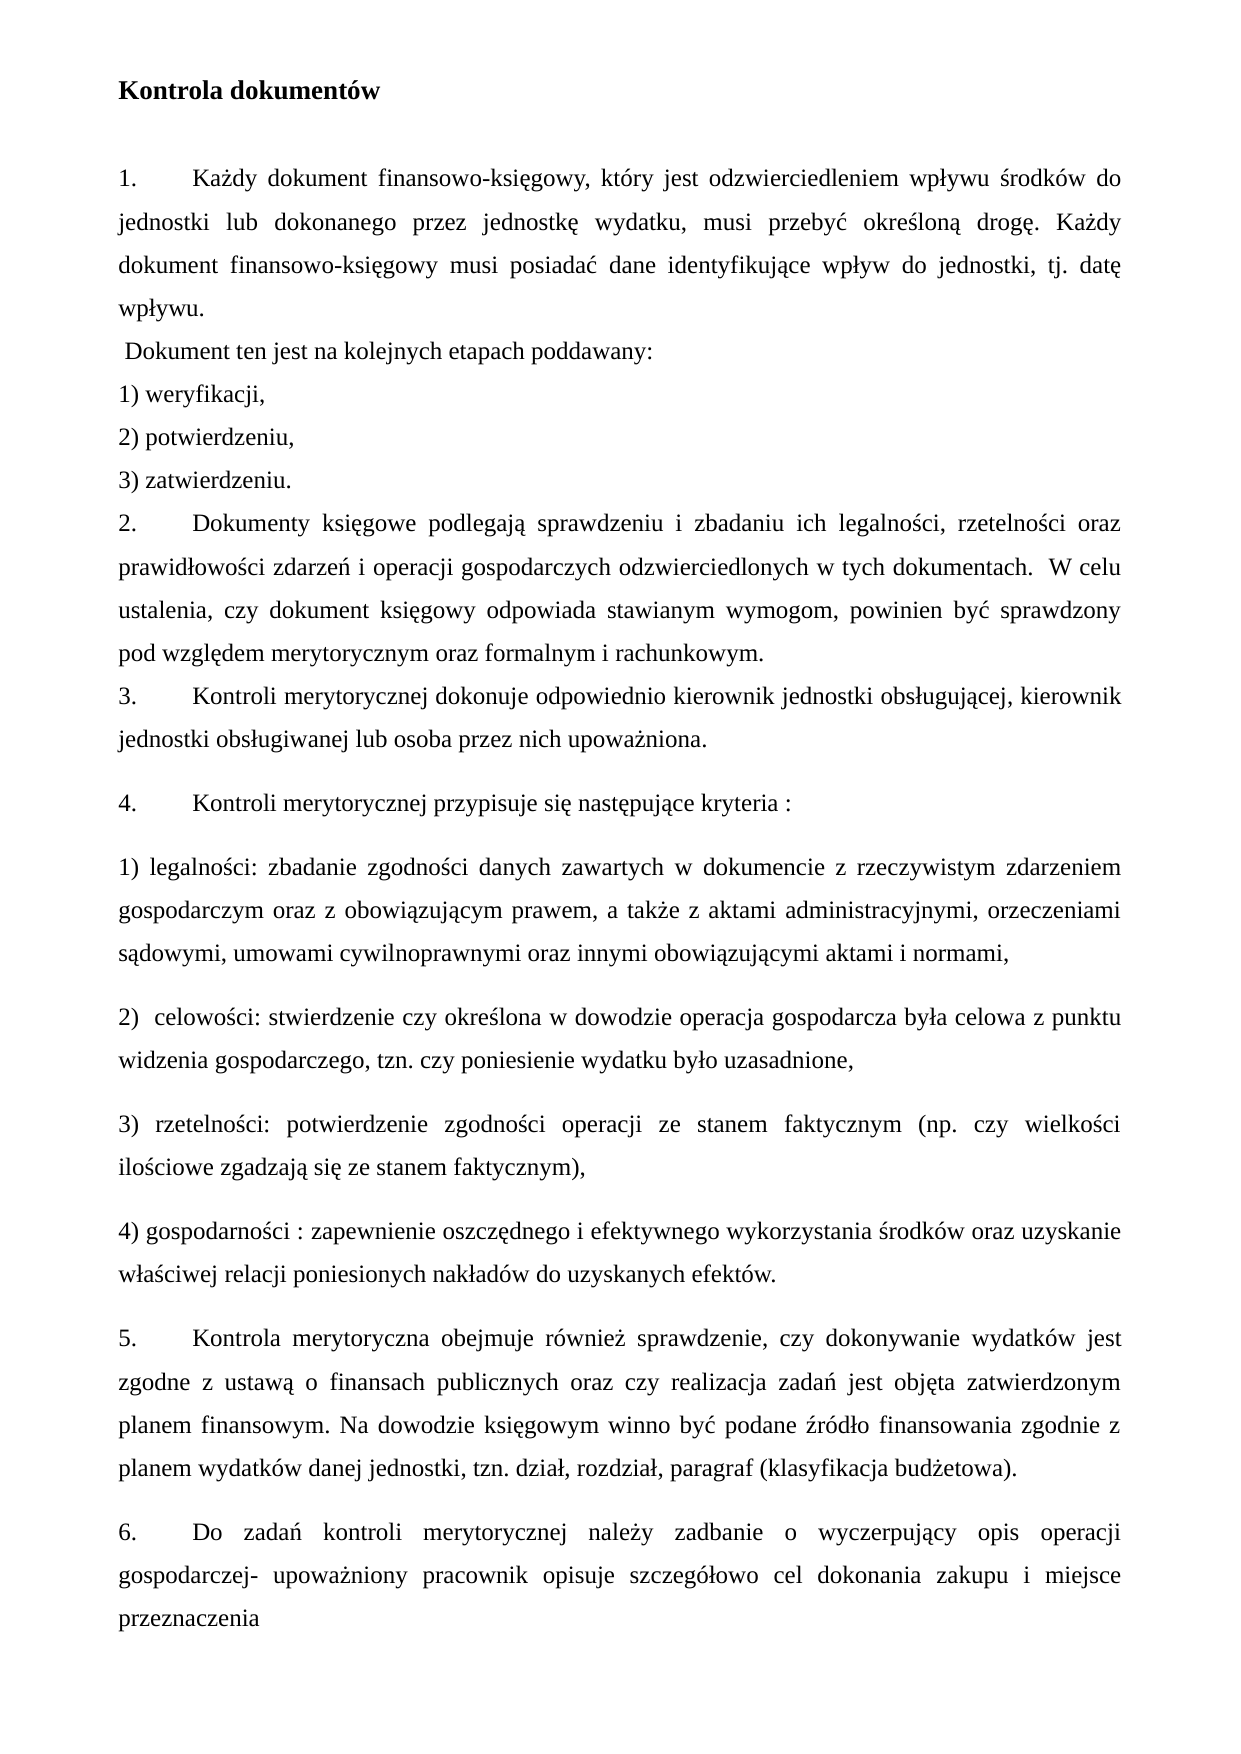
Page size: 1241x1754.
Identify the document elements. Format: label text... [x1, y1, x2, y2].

list 2) celowości: stwierdzenie czy określona w dowodzie operacja gospodarcza była celowa z punktu widzenia gospodarczego, tzn. czy poniesienie wydatku było uzasadnione, [118, 1002, 1122, 1074]
text 3) zatwierdzeniu. [118, 465, 1122, 494]
text 1) weryfikacji, [118, 379, 1122, 408]
list Kontroli merytorycznej przypisuje się następujące kryteria : [118, 788, 1122, 817]
list Dokumenty księgowe podlegają sprawdzeniu i zbadaniu ich legalności, rzetelności oraz prawidłowości zdarzeń i operacji gospodarczych odzwierciedlonych w tych dokumentach. W celu ustalenia, czy dokument księgowy odpowiada stawianym wymogom, powinien być sprawdzony pod względem merytorycznym oraz formalnym i rachunkowym. [118, 508, 1122, 667]
text 2) potwierdzeniu, [118, 422, 1122, 451]
list 1) legalności: zbadanie zgodności danych zawartych w dokumencie z rzeczywistym zdarzeniem gospodarczym oraz z obowiązującym prawem, a także z aktami administracyjnymi, orzeczeniami sądowymi, umowami cywilnoprawnymi oraz innymi obowiązującymi aktami i normami, [118, 852, 1122, 967]
list 3) rzetelności: potwierdzenie zgodności operacji ze stanem faktycznym (np. czy wielkości ilościowe zgadzają się ze stanem faktycznym), [118, 1109, 1122, 1181]
list Każdy dokument finansowo-księgowy, który jest odzwierciedleniem wpływu środków do jednostki lub dokonanego przez jednostkę wydatku, musi przebyć określoną drogę. Każdy dokument finansowo-księgowy musi posiadać dane identyfikujące wpływ do jednostki, tj. datę wpływu. [118, 163, 1122, 322]
text Dokument ten jest na kolejnych etapach poddawany: [118, 336, 1122, 365]
list 4) gospodarności : zapewnienie oszczędnego i efektywnego wykorzystania środków oraz uzyskanie właściwej relacji poniesionych nakładów do uzyskanych efektów. [118, 1216, 1122, 1288]
list Kontrola merytoryczna obejmuje również sprawdzenie, czy dokonywanie wydatków jest zgodne z ustawą o finansach publicznych oraz czy realizacja zadań jest objęta zatwierdzonym planem finansowym. Na dowodzie księgowym winno być podane źródło finansowania zgodnie z planem wydatków danej jednostki, tzn. dział, rozdział, paragraf (klasyfikacja budżetowa). [118, 1323, 1122, 1482]
list Kontroli merytorycznej dokonuje odpowiednio kierownik jednostki obsługującej, kierownik jednostki obsługiwanej lub osoba przez nich upoważniona. [118, 681, 1122, 753]
text Kontrola dokumentów [118, 74, 1122, 105]
list Do zadań kontroli merytorycznej należy zadbanie o wyczerpujący opis operacji gospodarczej- upoważniony pracownik opisuje szczegółowo cel dokonania zakupu i miejsce przeznaczenia [118, 1517, 1122, 1632]
